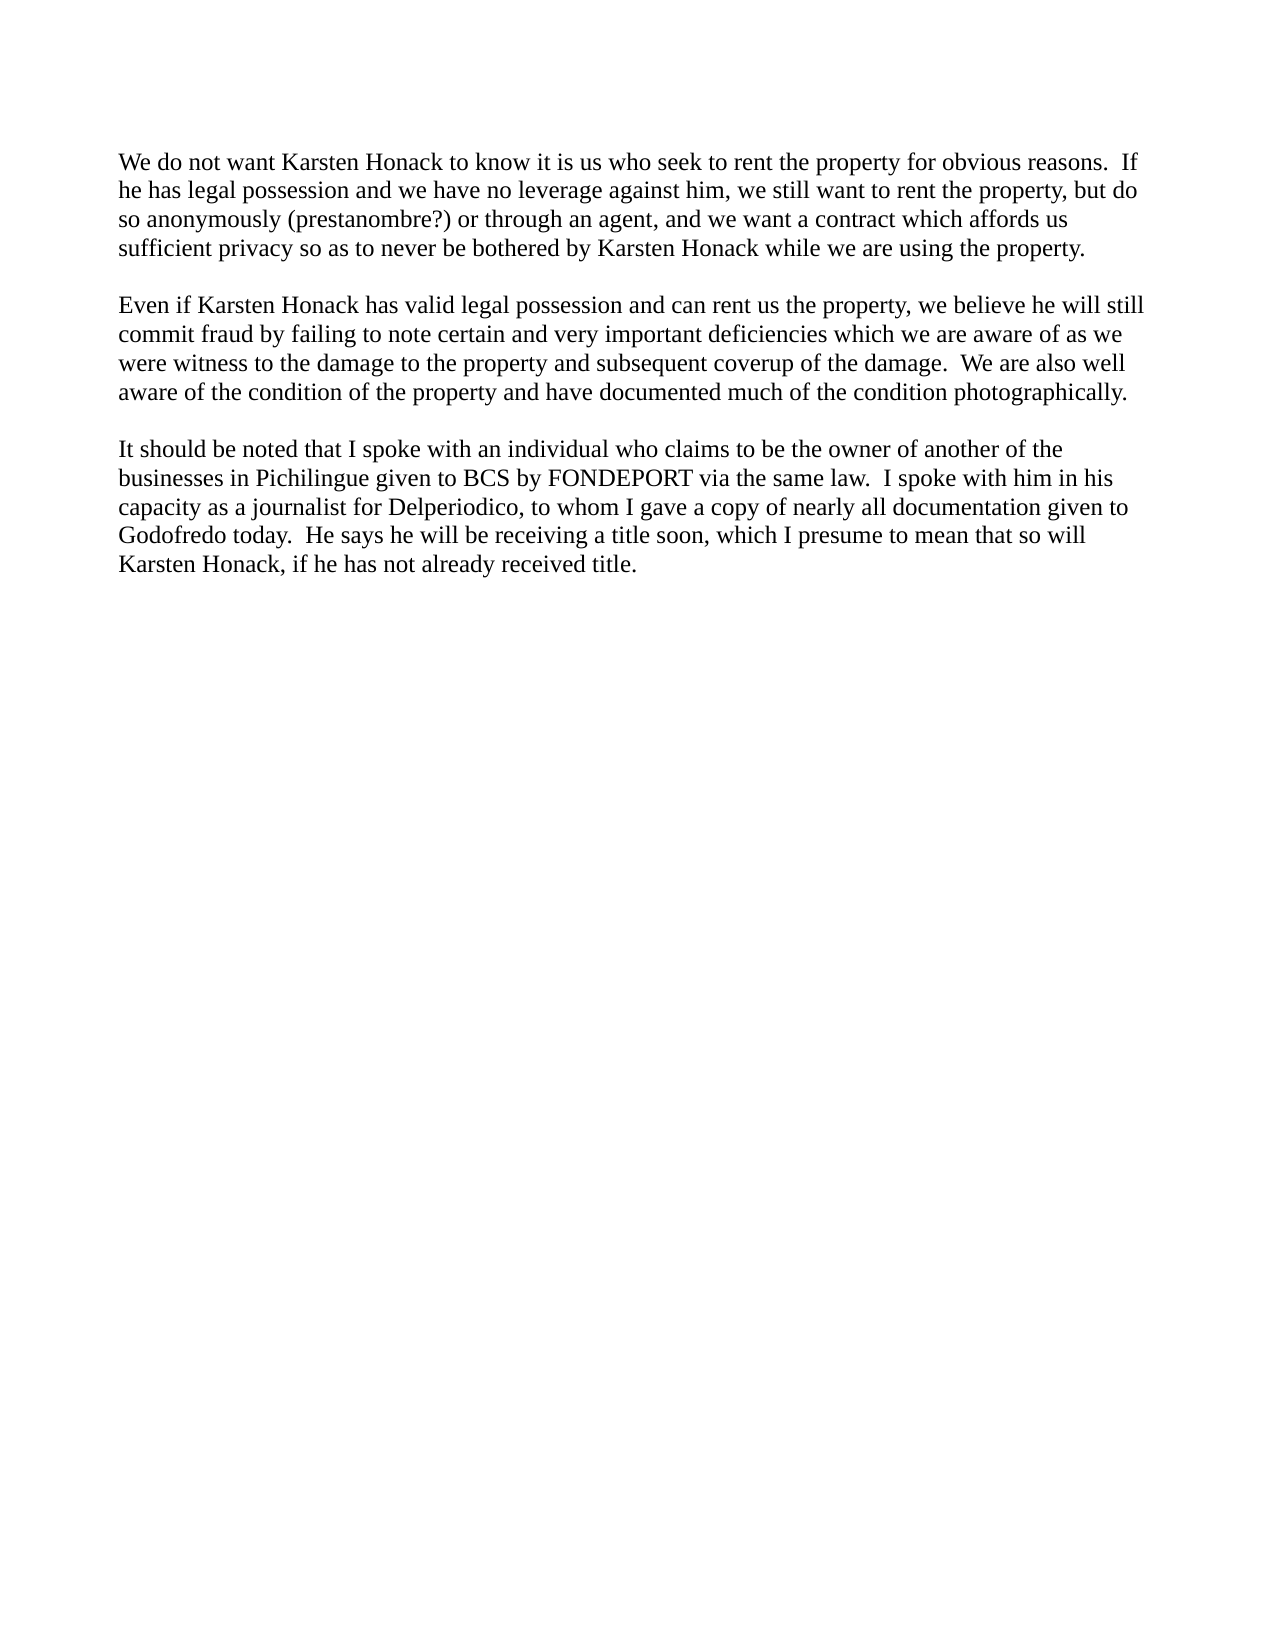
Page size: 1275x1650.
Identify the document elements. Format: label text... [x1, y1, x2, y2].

text Even if Karsten Honack has valid legal possession and can rent us the property, we believe he will still commit fraud by failing to note certain and very important deficiencies which we are aware of as we were witness to the damage to the property and subsequent coverup of the damage. We are also well aware of the condition of the property and have documented much of the condition photographically. [118, 291, 1157, 406]
text We do not want Karsten Honack to know it is us who seek to rent the property for obvious reasons. If he has legal possession and we have no leverage against him, we still want to rent the property, but do so anonymously (prestanombre?) or through an agent, and we want a contract which affords us sufficient privacy so as to never be bothered by Karsten Honack while we are using the property. [118, 147, 1157, 262]
text It should be noted that I spoke with an individual who claims to be the owner of another of the businesses in Pichilingue given to BCS by FONDEPORT via the same law. I spoke with him in his capacity as a journalist for Delperiodico, to whom I gave a copy of nearly all documentation given to Godofredo today. He says he will be receiving a title soon, which I presume to mean that so will Karsten Honack, if he has not already received title. [118, 434, 1157, 578]
